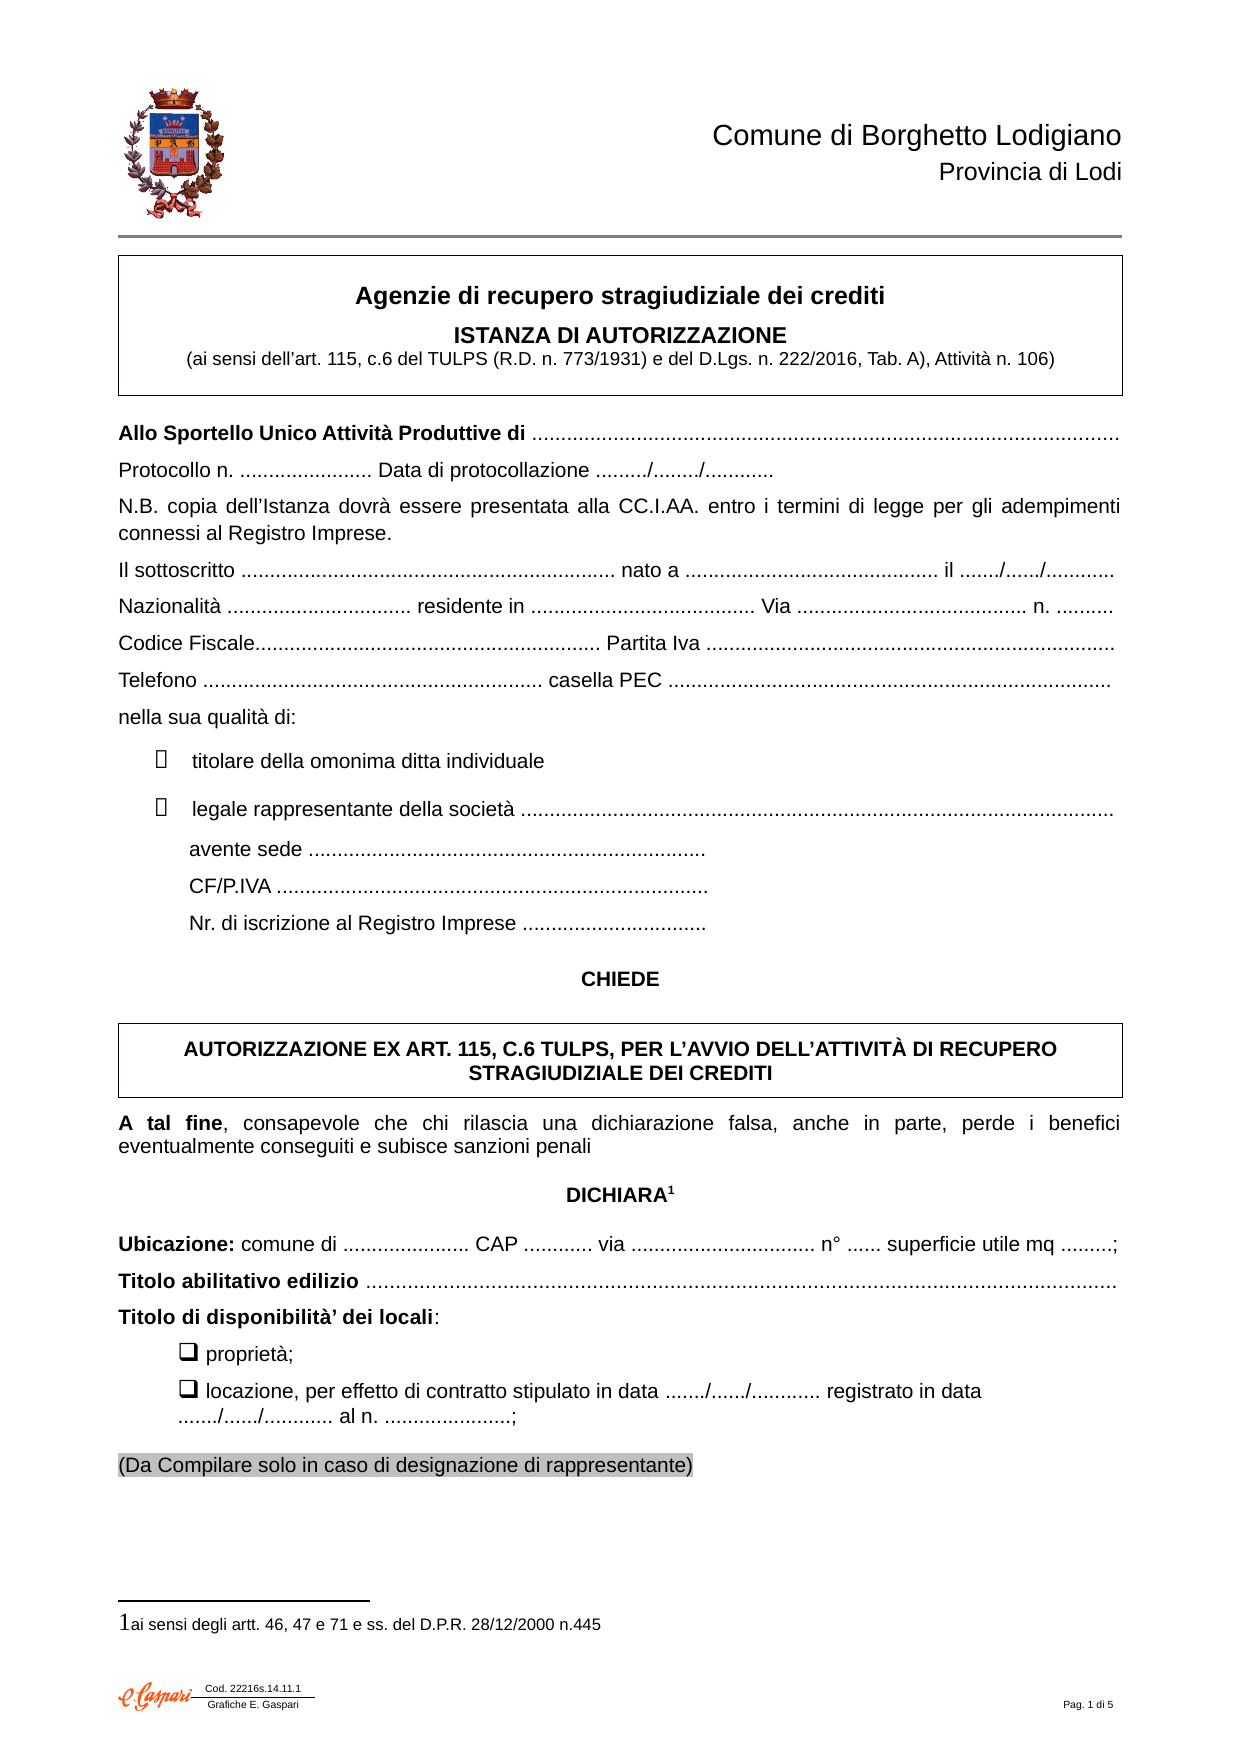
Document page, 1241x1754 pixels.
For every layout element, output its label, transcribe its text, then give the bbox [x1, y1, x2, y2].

text Titolo di disponibilità’ dei locali: [118, 1305, 1122, 1329]
text CHIEDE [118, 967, 1122, 991]
text DICHIARA [118, 1183, 1122, 1207]
text  proprietà; [177, 1342, 1122, 1367]
picture [122, 185, 224, 219]
picture [122, 152, 224, 157]
text CF/P.IVA ........................................................................... [189, 874, 1122, 898]
text Il sottoscritto ................................................................. nato a ............................................ il ......./....../............ [118, 557, 1122, 581]
text Titolo abilitativo edilizio .............................................................................................................................. [118, 1269, 1122, 1293]
picture [118, 1682, 192, 1711]
text (Da Compilare solo in caso di designazione di rappresentante) [118, 1453, 1122, 1477]
text  legale rappresentante della società ....................................................................................................... [153, 789, 1122, 823]
text N.B. copia dell’Istanza dovrà essere presentata alla CC.I.AA. entro i termini di legge per gli adempimenti connessi al Registro Imprese. [118, 494, 1122, 545]
picture [122, 87, 224, 118]
text Comune di Borghetto Lodigiano [118, 118, 1122, 152]
text  locazione, per effetto di contratto stipulato in data ......./....../............ registrato in data ......./....../............ al n. ......................; [177, 1379, 1122, 1428]
table_header AUTORIZZAZIONE EX ART. 115, C.6 TULPS, PER L’AVVIO DELL’ATTIVITÀ DI RECUPERO STRAGIUDIZIALE DEI CREDITI [119, 1024, 1122, 1097]
table_header Agenzie di recupero stragiudiziale dei crediti ISTANZA DI AUTORIZZAZIONE (ai sensi dell’art. 115, c.6 del TULPS (R.D. n. 773/1931) e del D.Lgs. n. 222/2016, Tab. A), Attività n. 106) [119, 256, 1122, 395]
text avente sede ..................................................................... [189, 837, 1122, 861]
text A tal fine, consapevole che chi rilascia una dichiarazione falsa, anche in parte, perde i benefici eventualmente conseguiti e subisce sanzioni penali [118, 1110, 1122, 1158]
text Provincia di Lodi [118, 157, 1122, 185]
text Allo Sportello Unico Attività Produttive di [118, 421, 1122, 445]
text Nr. di iscrizione al Registro Imprese ................................ [189, 911, 1122, 934]
text Ubicazione: comune di ...................... CAP ............ via ................................ n° ...... superficie utile mq .........; [118, 1232, 1122, 1256]
text nella sua qualità di: [118, 704, 1122, 728]
text ai sensi degli artt. 46, 47 e 71 e ss. del D.P.R. 28/12/2000 n.445 [118, 1607, 1122, 1636]
text  titolare della omonima ditta individuale [153, 741, 1122, 775]
text Codice Fiscale............................................................ Partita Iva ....................................................................... [118, 631, 1122, 655]
text Protocollo n. ....................... Data di protocollazione ........./......../............ [118, 458, 1122, 482]
text Nazionalità ................................ residente in ....................................... Via ........................................ n. .......... [118, 594, 1122, 618]
text Telefono ........................................................... casella PEC ............................................................................. [118, 668, 1122, 692]
